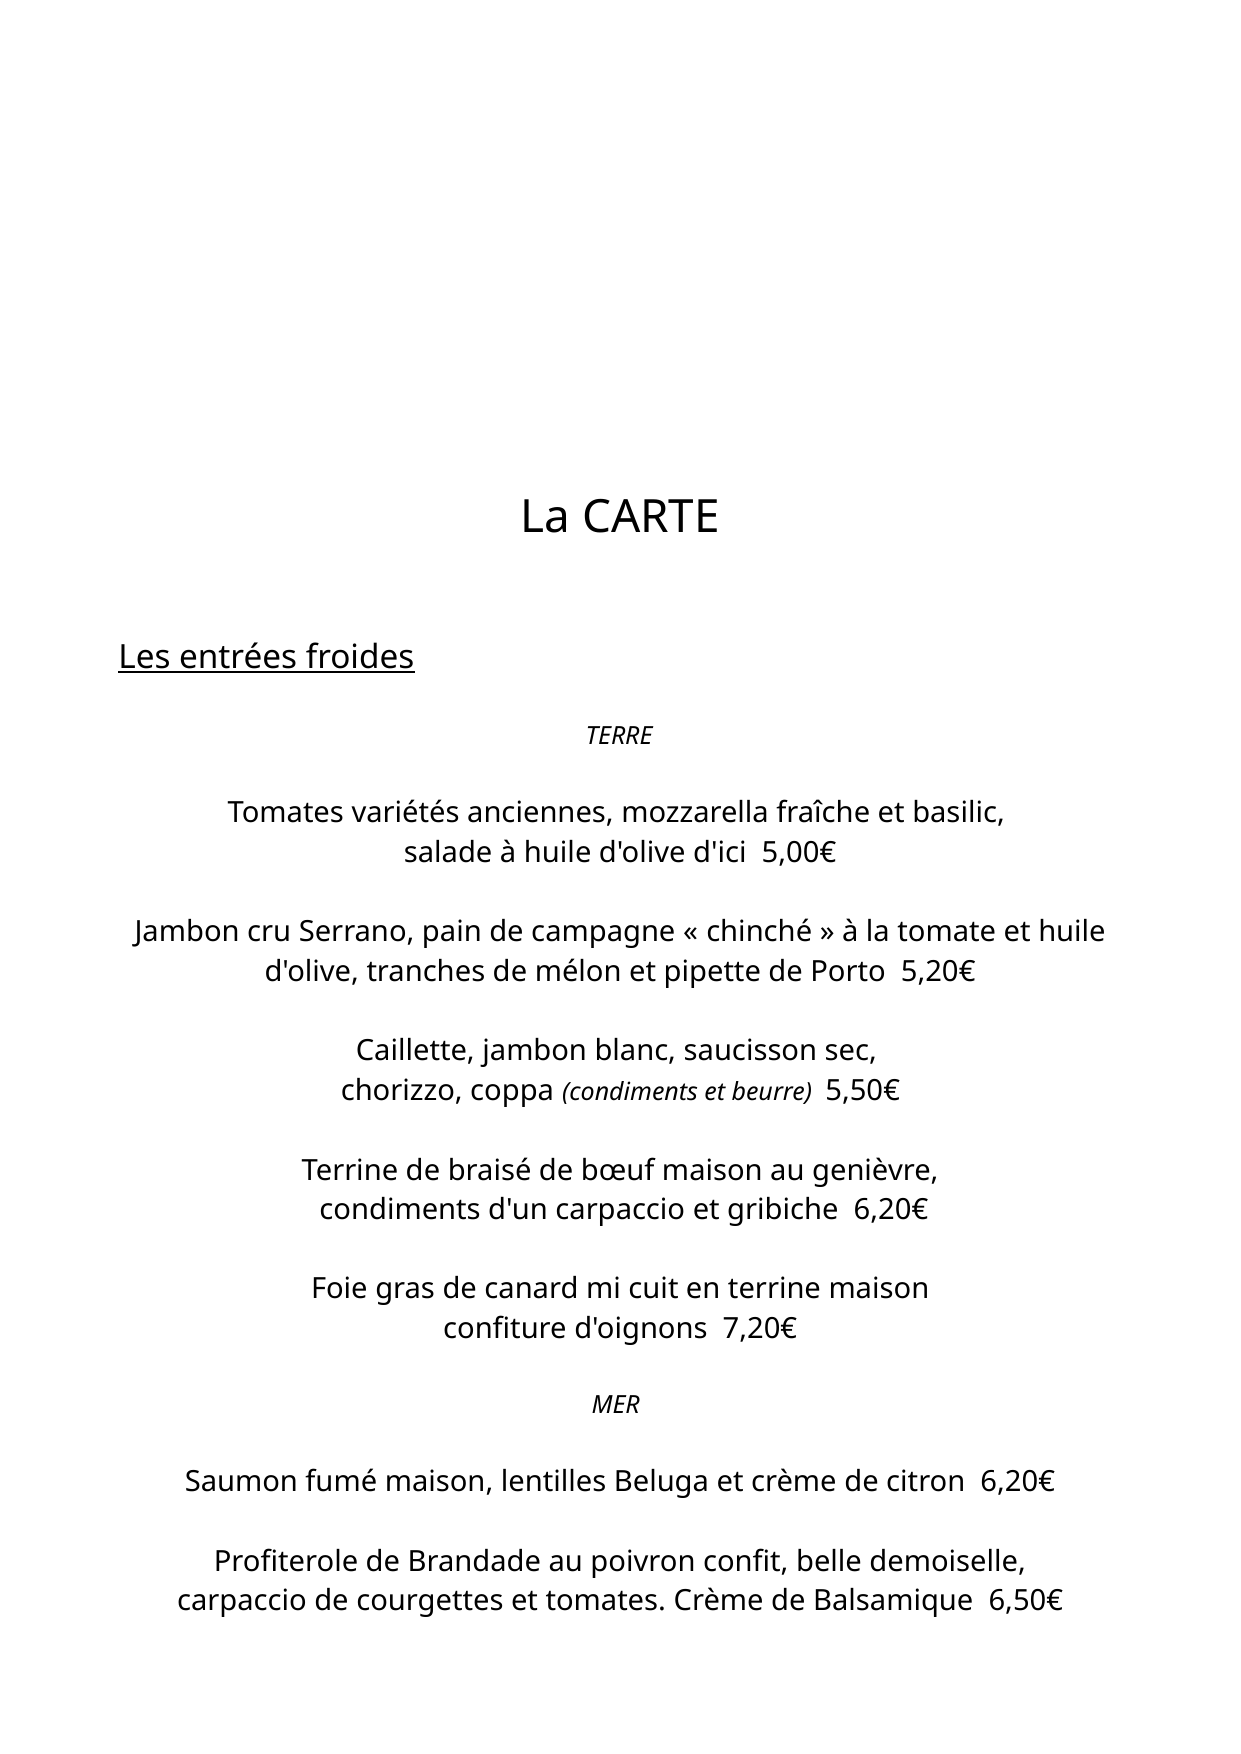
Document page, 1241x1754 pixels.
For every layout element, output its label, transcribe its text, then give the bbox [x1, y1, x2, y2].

text Caillette, jambon blanc, saucisson sec, [118, 1030, 1122, 1069]
text confiture d'oignons 7,20€ [118, 1307, 1122, 1347]
text salade à huile d'olive d'ici 5,00€ [118, 831, 1122, 871]
text condiments d'un carpaccio et gribiche 6,20€ [118, 1188, 1122, 1228]
text La CARTE [118, 483, 1122, 546]
text Les entrées froides [118, 633, 1122, 678]
text Jambon cru Serrano, pain de campagne « chinché » à la tomate et huile d'olive, tranches de mélon et pipette de Porto 5,20€ [118, 911, 1122, 990]
text chorizzo, coppa (condiments et beurre) 5,50€ [118, 1069, 1122, 1109]
text carpaccio de courgettes et tomates. Crème de Balsamique 6,50€ [118, 1580, 1122, 1619]
text TERRE [118, 718, 1122, 752]
text MER [118, 1387, 1122, 1421]
text Foie gras de canard mi cuit en terrine maison [118, 1268, 1122, 1307]
text Saumon fumé maison, lentilles Beluga et crème de citron 6,20€ [118, 1461, 1122, 1500]
text Profiterole de Brandade au poivron confit, belle demoiselle, [118, 1540, 1122, 1580]
text Tomates variétés anciennes, mozzarella fraîche et basilic, [118, 792, 1122, 831]
text Terrine de braisé de bœuf maison au genièvre, [118, 1149, 1122, 1188]
